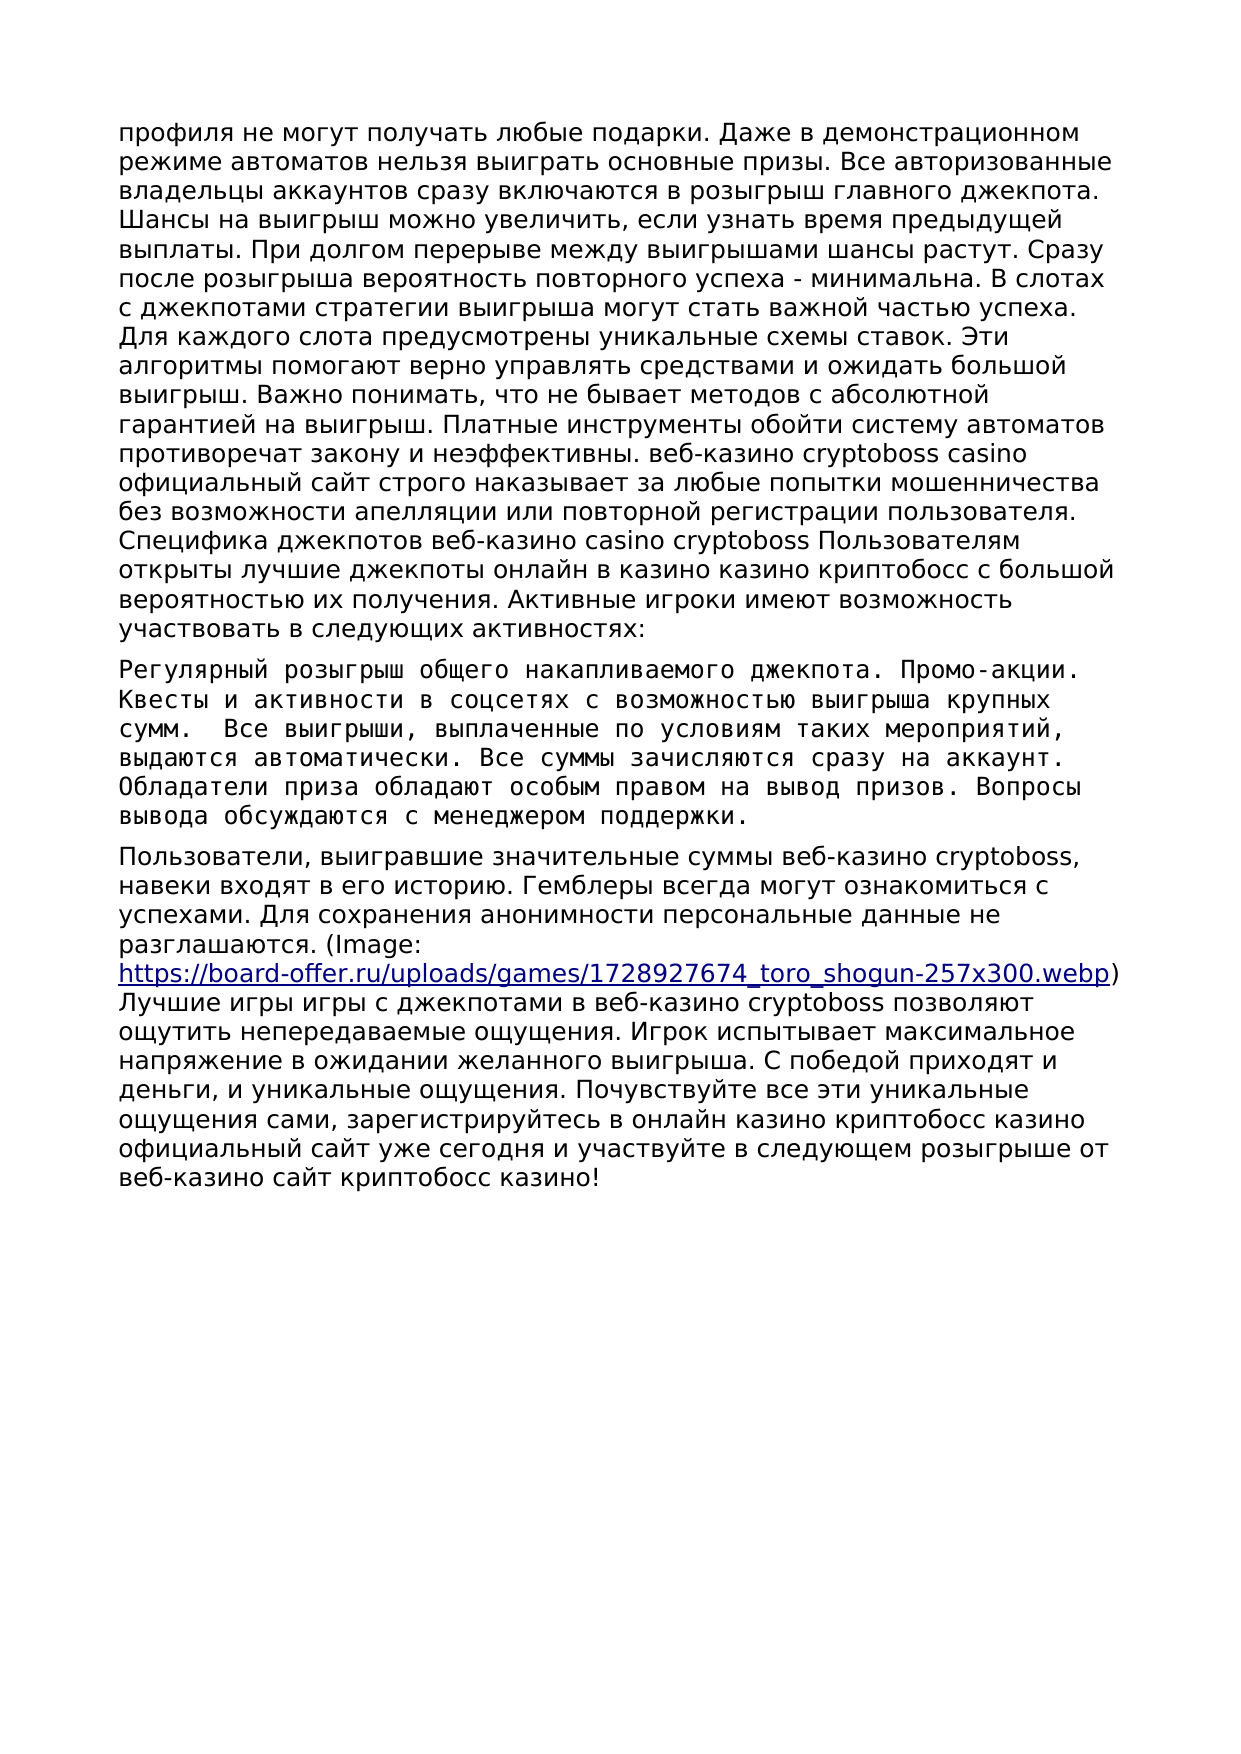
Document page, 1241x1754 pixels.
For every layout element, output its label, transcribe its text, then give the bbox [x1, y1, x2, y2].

text профиля не могут получать любые подарки. Даже в демонстрационном режиме автоматов нельзя выиграть основные призы. Все авторизованные владельцы аккаунтов сразу включаются в розыгрыш главного джекпота. Шансы на выигрыш можно увеличить, если узнать время предыдущей выплаты. При долгом перерыве между выигрышами шансы растут. Сразу после розыгрыша вероятность повторного успеха - минимальна. В слотах с джекпотами стратегии выигрыша могут стать важной частью успеха. Для каждого слота предусмотрены уникальные схемы ставок. Эти алгоритмы помогают верно управлять средствами и ожидать большой выигрыш. Важно понимать, что не бывает методов с абсолютной гарантией на выигрыш. Платные инструменты обойти систему автоматов противоречат закону и неэффективны. веб-казино cryptoboss casino официальный сайт строго наказывает за любые попытки мошенничества без возможности апелляции или повторной регистрации пользователя. Специфика джекпотов веб-казино casino cryptoboss Пользователям открыты лучшие джекпоты онлайн в казино казино криптобосс с большой вероятностью их получения. Активные игроки имеют возможность участвовать в следующих активностях: [118, 118, 1122, 643]
text Регулярный розыгрыш общего накапливаемого джекпота. Промо-акции. Квесты и активности в соцсетях с возможностью выигрыша крупных сумм. Все выигрыши, выплаченные по условиям таких мероприятий, выдаются автоматически. Все суммы зачисляются сразу на аккаунт. Обладатели приза обладают особым правом на вывод призов. Вопросы вывода обсуждаются с менеджером поддержки. [118, 656, 1122, 831]
text Пользователи, выигравшие значительные суммы веб-казино cryptoboss, навеки входят в его историю. Гемблеры всегда могут ознакомиться с успехами. Для сохранения анонимности персональные данные не разглашаются. (Image: https://board-offer.ru/uploads/games/1728927674_toro_shogun-257x300.webp) Лучшие игры игры с джекпотами в веб-казино cryptoboss позволяют ощутить непередаваемые ощущения. Игрок испытывает максимальное напряжение в ожидании желанного выигрыша. С победой приходят и деньги, и уникальные ощущения. Почувствуйте все эти уникальные ощущения сами, зарегистрируйтесь в онлайн казино криптобосс казино официальный сайт уже сегодня и участвуйте в следующем розыгрыше от веб-казино сайт криптобосс казино! [118, 842, 1122, 1192]
